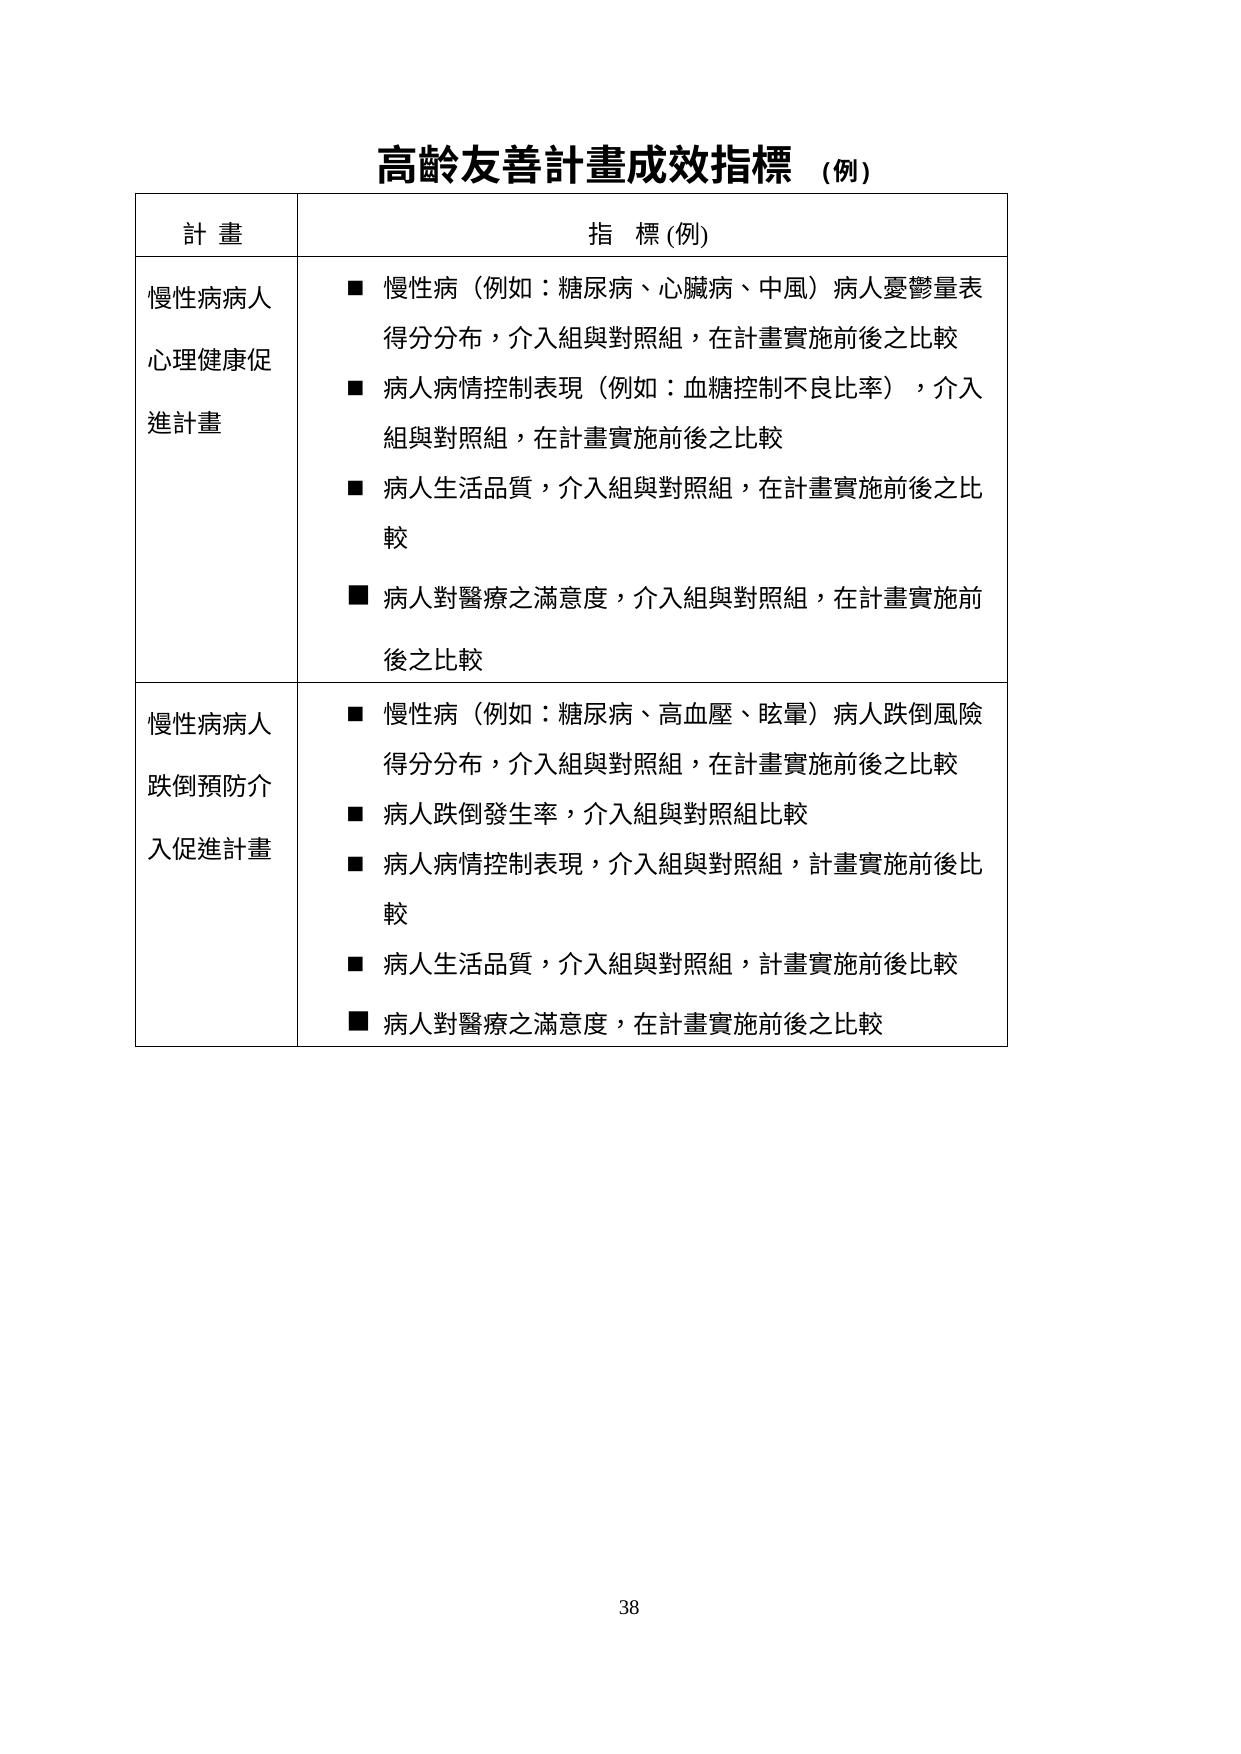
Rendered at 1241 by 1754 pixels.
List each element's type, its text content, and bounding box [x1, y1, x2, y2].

text 高齡友善計畫成效指標 (例) [136, 130, 1114, 192]
table_cell 慢性病病人跌倒預防介入促進計畫 [136, 683, 297, 1046]
table_header 計 畫 [136, 194, 297, 256]
table_cell 慢性病（例如：糖尿病、心臟病、中風）病人憂鬱量表得分分布，介入組與對照組，在計畫實施前後之比較 病人病情控制表現（例如：血糖控制不良比率），介入組與對照組，在計畫實施前後之比較 病人生活品質，介入組與對照組，在計畫實施前後之比較 病人對醫療之滿意度，介入組與對照組，在計畫實施前後之比較 [298, 257, 1007, 682]
table_header 指 標 (例) [298, 194, 1007, 256]
table_cell 慢性病（例如：糖尿病、高血壓、眩暈）病人跌倒風險得分分布，介入組與對照組，在計畫實施前後之比較 病人跌倒發生率，介入組與對照組比較 病人病情控制表現，介入組與對照組，計畫實施前後比較 病人生活品質，介入組與對照組，計畫實施前後比較 病人對醫療之滿意度，在計畫實施前後之比較 [298, 683, 1007, 1046]
table_cell 慢性病病人心理健康促進計畫 [136, 257, 297, 682]
